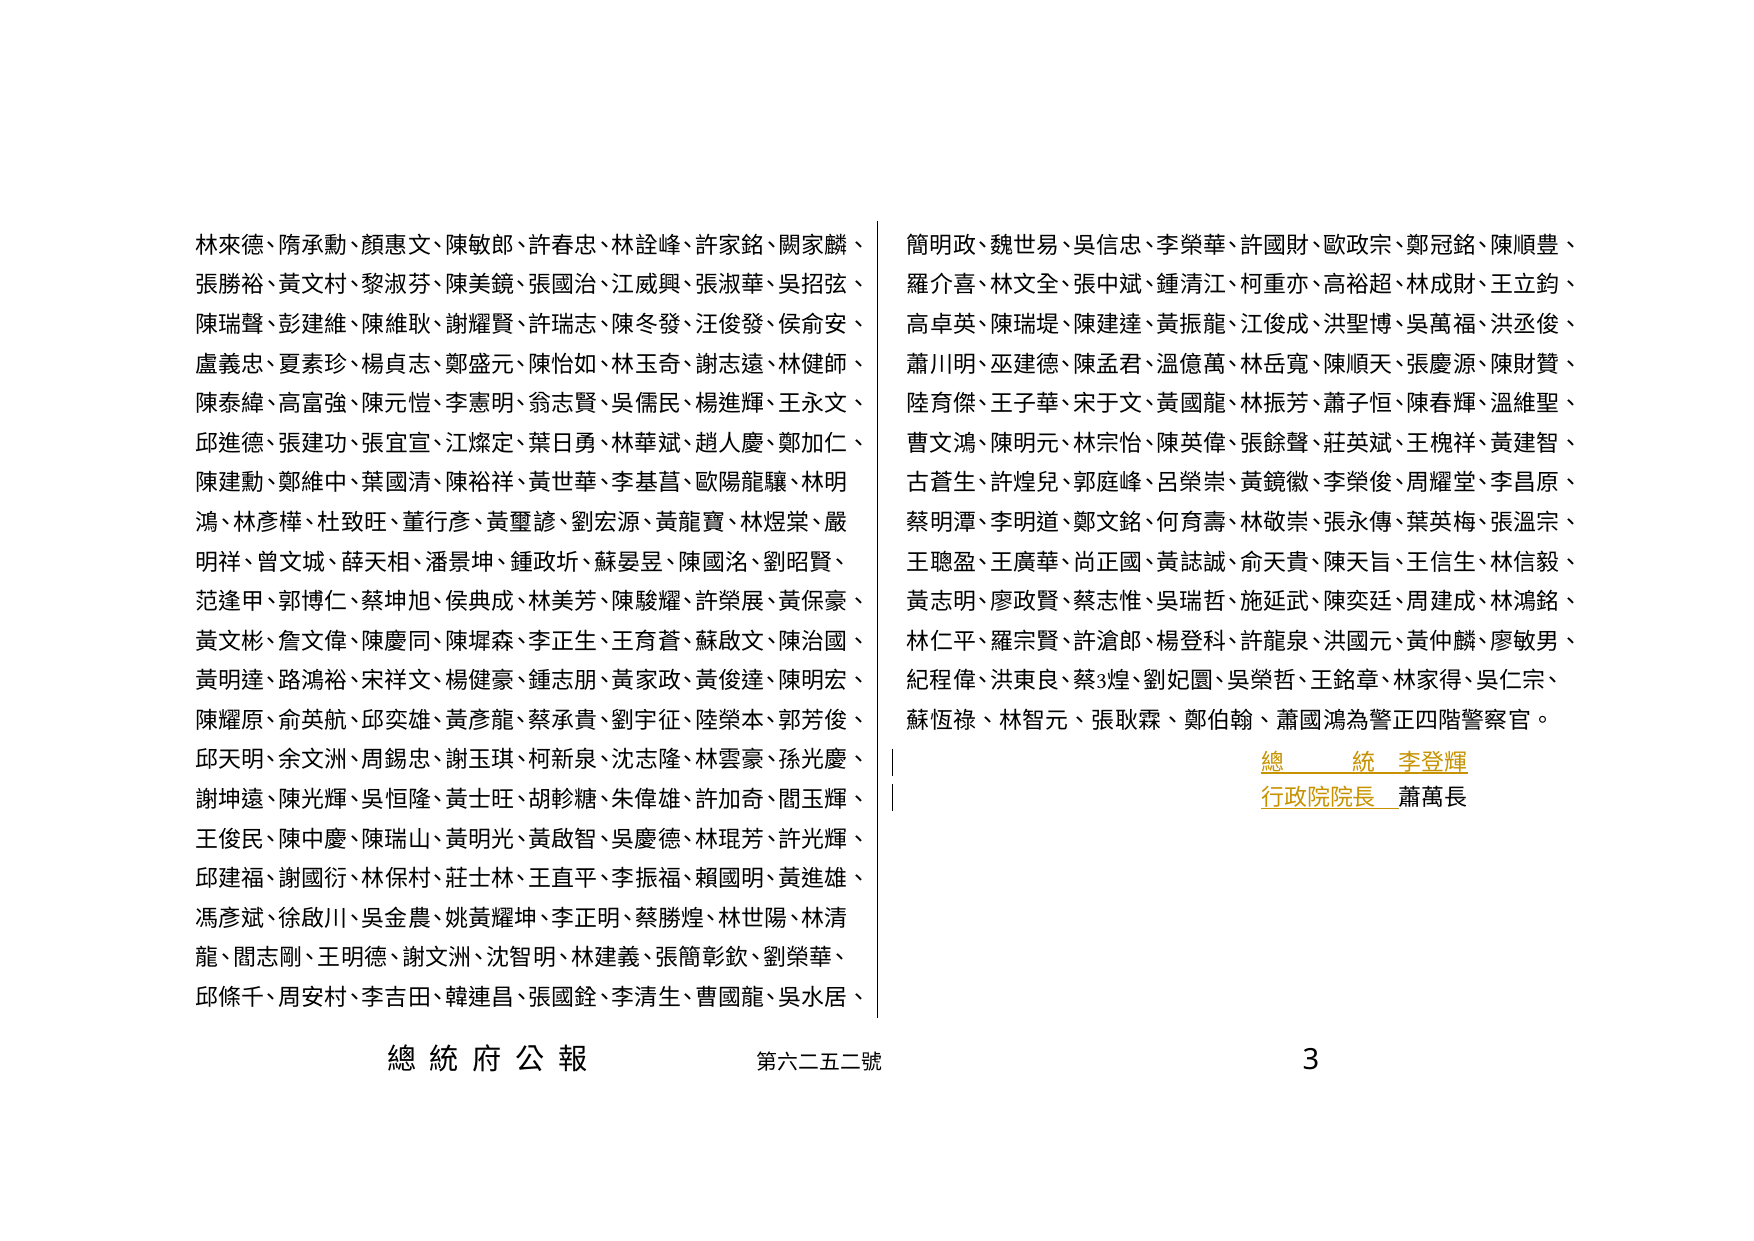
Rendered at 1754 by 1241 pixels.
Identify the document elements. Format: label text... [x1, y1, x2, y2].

text 任命曹念明、鄭祖純、劉榮哲為警正一階警察官，陳乾湘、劉健實、劉基鎮為警正二階警察官，周建平、曾永昌、周益爐、許復職、林華南、蔡坤廷、林國明為警正三階警察官，龔韋仲、辛立慶、陳國洲、冷澤泉、邱嘉進、吳景篁、林恒如、孫臺裕、鄭協明、曾天助、邱文岳、許光烈、周承宏、林泉甫、蕭昂旻、劉志榮、田家龍、王雪林、林來德、隋承勳、顏惠文、陳敏郎、許春忠、林詮峰、許家銘、闕家麟、張勝裕、黃文村、黎淑芬、陳美鏡、張國治、江威興、張淑華、吳招弦、陳瑞聲、彭建維、陳維耿、謝耀賢、許瑞志、陳冬發、汪俊發、侯俞安、盧義忠、夏素珍、楊貞志、鄭盛元、陳怡如、林玉奇、謝志遠、林健師、陳泰緯、高富強、陳元愷、李憲明、翁志賢、吳儒民、楊進輝、王永文、邱進德、張建功、張宜宣、江燦定、葉日勇、林華斌、趙人慶、鄭加仁、陳建勳、鄭維中、葉國清、陳裕祥、黃世華、李基菖、歐陽龍驤、林明鴻、林彥樺、杜致旺、董行彥、黃璽諺、劉宏源、黃龍寶、林煜棠、嚴明祥、曾文城、薛天相、潘景坤、鍾政圻、蘇晏昱、陳國洺、劉昭賢、范逢甲、郭博仁、蔡坤旭、侯典成、林美芳、陳駿耀、許榮展、黃保豪、黃文彬、詹文偉、陳慶同、陳墀森、李正生、王育蒼、蘇啟文、陳治國、黃明達、路鴻裕、宋祥文、楊健豪、鍾志朋、黃家政、黃俊達、陳明宏、陳耀原、俞英航、邱奕雄、黃彥龍、蔡承貴、劉宇征、陸榮本、郭芳俊、邱天明、余文洲、周錫忠、謝玉琪、柯新泉、沈志隆、林雲豪、孫光慶、謝坤遠、陳光輝、吳恒隆、黃士旺、胡軫糖、朱偉雄、許加奇、閻玉輝、王俊民、陳中慶、陳瑞山、黃明光、黃啟智、吳慶德、林琨芳、許光輝、邱建福、謝國衍、林保村、莊士林、王直平、李振福、賴國明、黃進雄、馮彥斌、徐啟川、吳金農、姚黃耀坤、李正明、蔡勝煌、林世陽、林清龍、閻志剛、王明德、謝文洲、沈智明、林建義、張簡彰欽、劉榮華、邱條千、周安村、李吉田、韓連昌、張國銓、李清生、曹國龍、吳水居、簡明政、魏世易、吳信忠、李榮華、許國財、歐政宗、鄭冠銘、陳順豊、羅介喜、林文全、張中斌、鍾清江、柯重亦、高裕超、林成財、王立鈞、高卓英、陳瑞堤、陳建達、黃振龍、江俊成、洪聖博、吳萬福、洪丞俊、蕭川明、巫建德、陳孟君、溫億萬、林岳寬、陳順天、張慶源、陳財贊、陸育傑、王子華、宋于文、黃國龍、林振芳、蕭子恒、陳春輝、溫維聖、曹文鴻、陳明元、林宗怡、陳英偉、張餘聲、莊英斌、王槐祥、黃建智、古蒼生、許煌兒、郭庭峰、呂榮崇、黃鏡徽、李榮俊、周耀堂、李昌原、蔡明潭、李明道、鄭文銘、何育壽、林敬崇、張永傳、葉英梅、張溫宗、王聰盈、王廣華、尚正國、黃誌誠、俞天貴、陳天旨、王信生、林信毅、黃志明、廖政賢、蔡志惟、吳瑞哲、施延武、陳奕廷、周建成、林鴻銘、林仁平、羅宗賢、許滄郎、楊登科、許龍泉、洪國元、黃仲麟、廖敏男、紀程偉、洪東良、蔡煌、劉妃圜、吳榮哲、王銘章、林家得、吳仁宗、蘇恆祿、林智元、張耿霖、鄭伯翰、蕭國鴻為警正四階警察官。 [907, 222, 1559, 736]
text 總 統 李登輝 [907, 749, 1559, 776]
text 任命曹念明、鄭祖純、劉榮哲為警正一階警察官，陳乾湘、劉健實、劉基鎮為警正二階警察官，周建平、曾永昌、周益爐、許復職、林華南、蔡坤廷、林國明為警正三階警察官，龔韋仲、辛立慶、陳國洲、冷澤泉、邱嘉進、吳景篁、林恒如、孫臺裕、鄭協明、曾天助、邱文岳、許光烈、周承宏、林泉甫、蕭昂旻、劉志榮、田家龍、王雪林、林來德、隋承勳、顏惠文、陳敏郎、許春忠、林詮峰、許家銘、闕家麟、張勝裕、黃文村、黎淑芬、陳美鏡、張國治、江威興、張淑華、吳招弦、陳瑞聲、彭建維、陳維耿、謝耀賢、許瑞志、陳冬發、汪俊發、侯俞安、盧義忠、夏素珍、楊貞志、鄭盛元、陳怡如、林玉奇、謝志遠、林健師、陳泰緯、高富強、陳元愷、李憲明、翁志賢、吳儒民、楊進輝、王永文、邱進德、張建功、張宜宣、江燦定、葉日勇、林華斌、趙人慶、鄭加仁、陳建勳、鄭維中、葉國清、陳裕祥、黃世華、李基菖、歐陽龍驤、林明鴻、林彥樺、杜致旺、董行彥、黃璽諺、劉宏源、黃龍寶、林煜棠、嚴明祥、曾文城、薛天相、潘景坤、鍾政圻、蘇晏昱、陳國洺、劉昭賢、范逢甲、郭博仁、蔡坤旭、侯典成、林美芳、陳駿耀、許榮展、黃保豪、黃文彬、詹文偉、陳慶同、陳墀森、李正生、王育蒼、蘇啟文、陳治國、黃明達、路鴻裕、宋祥文、楊健豪、鍾志朋、黃家政、黃俊達、陳明宏、陳耀原、俞英航、邱奕雄、黃彥龍、蔡承貴、劉宇征、陸榮本、郭芳俊、邱天明、余文洲、周錫忠、謝玉琪、柯新泉、沈志隆、林雲豪、孫光慶、謝坤遠、陳光輝、吳恒隆、黃士旺、胡軫糖、朱偉雄、許加奇、閻玉輝、王俊民、陳中慶、陳瑞山、黃明光、黃啟智、吳慶德、林琨芳、許光輝、邱建福、謝國衍、林保村、莊士林、王直平、李振福、賴國明、黃進雄、馮彥斌、徐啟川、吳金農、姚黃耀坤、李正明、蔡勝煌、林世陽、林清龍、閻志剛、王明德、謝文洲、沈智明、林建義、張簡彰欽、劉榮華、邱條千、周安村、李吉田、韓連昌、張國銓、李清生、曹國龍、吳水居、簡明政、魏世易、吳信忠、李榮華、許國財、歐政宗、鄭冠銘、陳順豊、羅介喜、林文全、張中斌、鍾清江、柯重亦、高裕超、林成財、王立鈞、高卓英、陳瑞堤、陳建達、黃振龍、江俊成、洪聖博、吳萬福、洪丞俊、蕭川明、巫建德、陳孟君、溫億萬、林岳寬、陳順天、張慶源、陳財贊、陸育傑、王子華、宋于文、黃國龍、林振芳、蕭子恒、陳春輝、溫維聖、曹文鴻、陳明元、林宗怡、陳英偉、張餘聲、莊英斌、王槐祥、黃建智、古蒼生、許煌兒、郭庭峰、呂榮崇、黃鏡徽、李榮俊、周耀堂、李昌原、蔡明潭、李明道、鄭文銘、何育壽、林敬崇、張永傳、葉英梅、張溫宗、王聰盈、王廣華、尚正國、黃誌誠、俞天貴、陳天旨、王信生、林信毅、黃志明、廖政賢、蔡志惟、吳瑞哲、施延武、陳奕廷、周建成、林鴻銘、林仁平、羅宗賢、許滄郎、楊登科、許龍泉、洪國元、黃仲麟、廖敏男、紀程偉、洪東良、蔡煌、劉妃圜、吳榮哲、王銘章、林家得、吳仁宗、蘇恆祿、林智元、張耿霖、鄭伯翰、蕭國鴻為警正四階警察官。 [195, 222, 847, 1013]
text 行政院院長 蕭萬長 [907, 784, 1559, 811]
